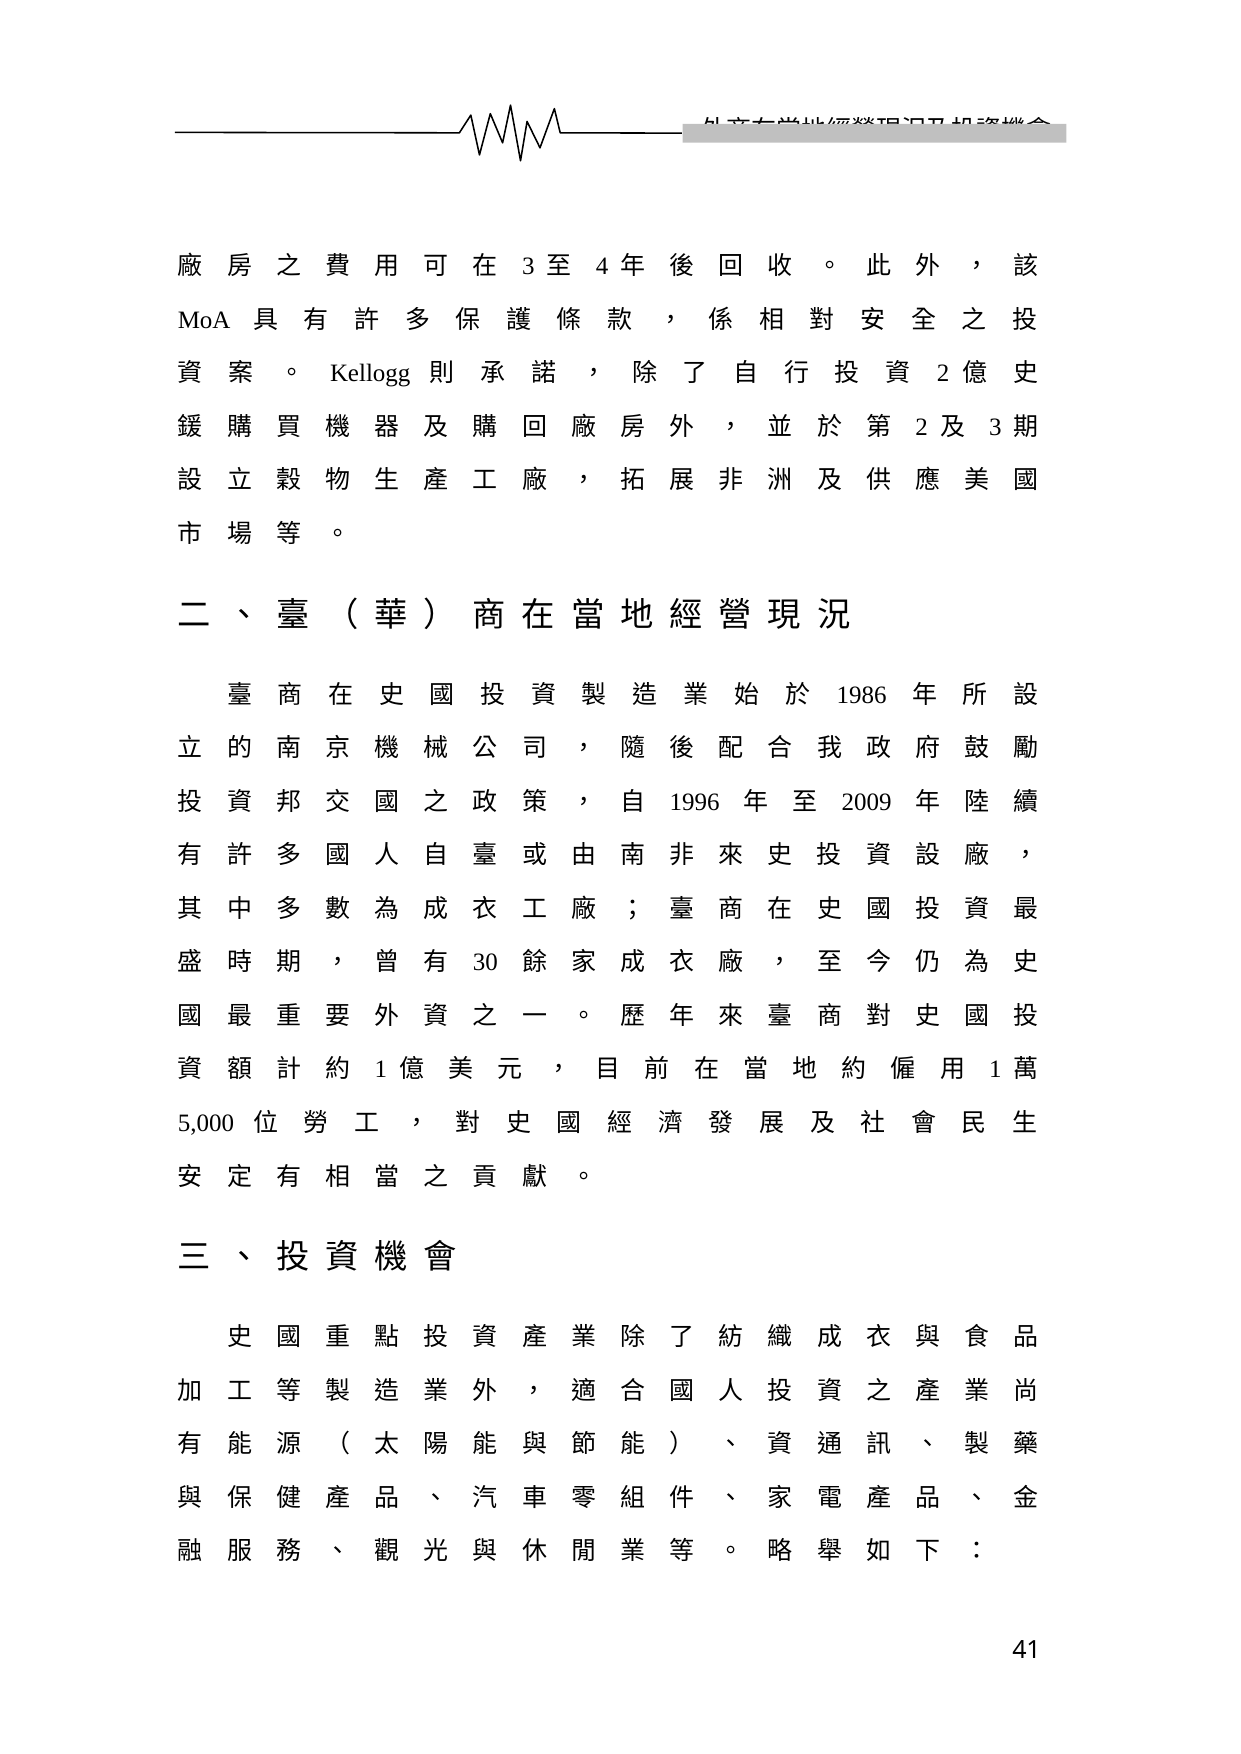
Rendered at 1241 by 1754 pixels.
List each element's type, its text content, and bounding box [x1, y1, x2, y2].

text 二、臺（華）商在當地經營現況 [178, 585, 1063, 639]
text 三、投資機會 [178, 1228, 1063, 1281]
text 廠房之費用可在3至4年後回收。此外，該MoA具有許多保護條款，係相對安全之投資案。Kellogg則承諾，除了自行投資2億史鍰購買機器及購回廠房外，並於第2及3期設立穀物生產工廠，拓展非洲及供應美國市場等。 [178, 237, 1063, 558]
text 臺商在史國投資製造業始於1986年所設立的南京機械公司，隨後配合我政府鼓勵投資邦交國之政策，自1996年至2009年陸續有許多國人自臺或由南非來史投資設廠，其中多數為成衣工廠；臺商在史國投資最盛時期，曾有30餘家成衣廠，至今仍為史國最重要外資之一。歷年來臺商對史國投資額計約1億美元，目前在當地約僱用1萬5,000位勞工，對史國經濟發展及社會民生安定有相當之貢獻。 [178, 666, 1063, 1201]
text 史國重點投資產業除了紡織成衣與食品加工等製造業外，適合國人投資之產業尚有能源（太陽能與節能）、資通訊、製藥與保健產品、汽車零組件、家電產品、金融服務、觀光與休閒業等。略舉如下： [178, 1308, 1063, 1576]
